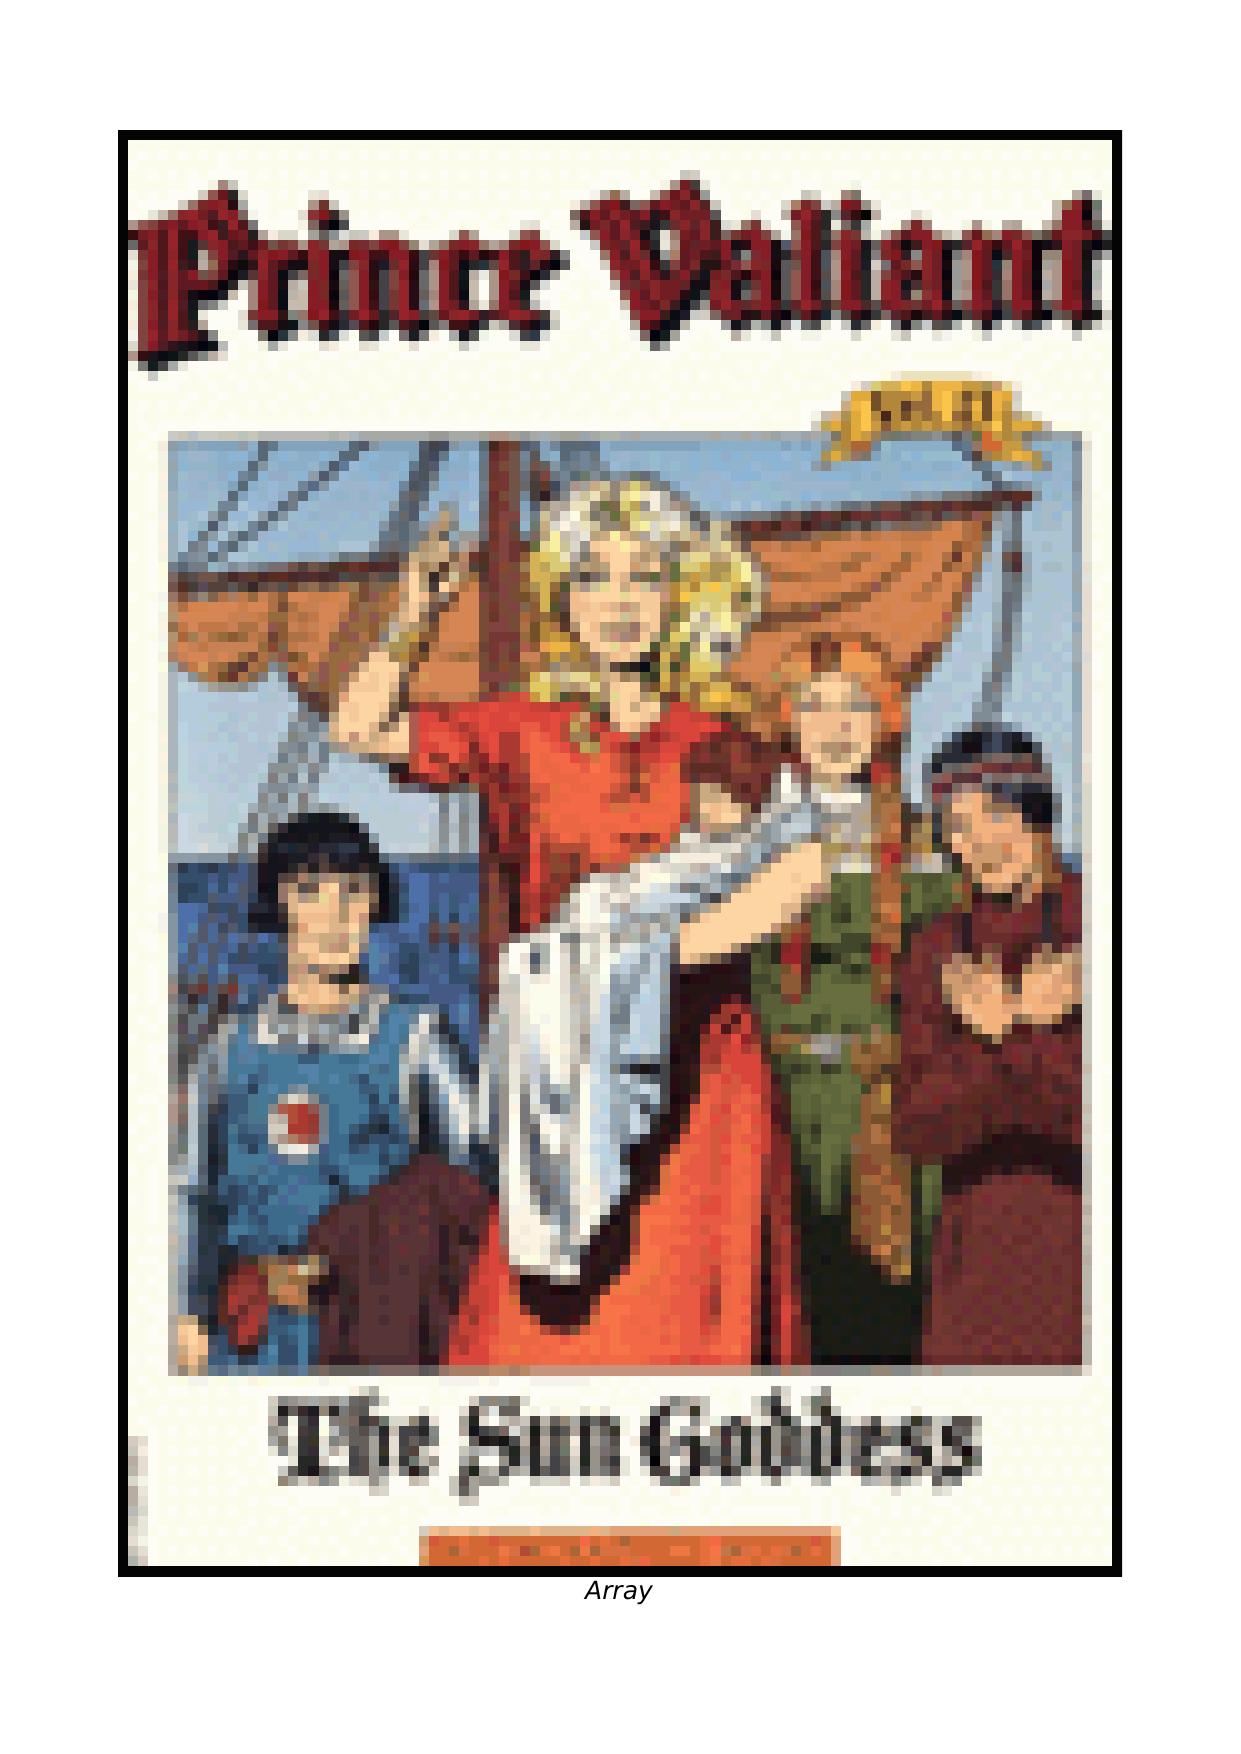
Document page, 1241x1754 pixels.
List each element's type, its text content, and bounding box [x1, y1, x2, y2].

text [118, 118, 1122, 130]
picture [118, 130, 1123, 1577]
text Array [118, 1577, 1122, 1605]
